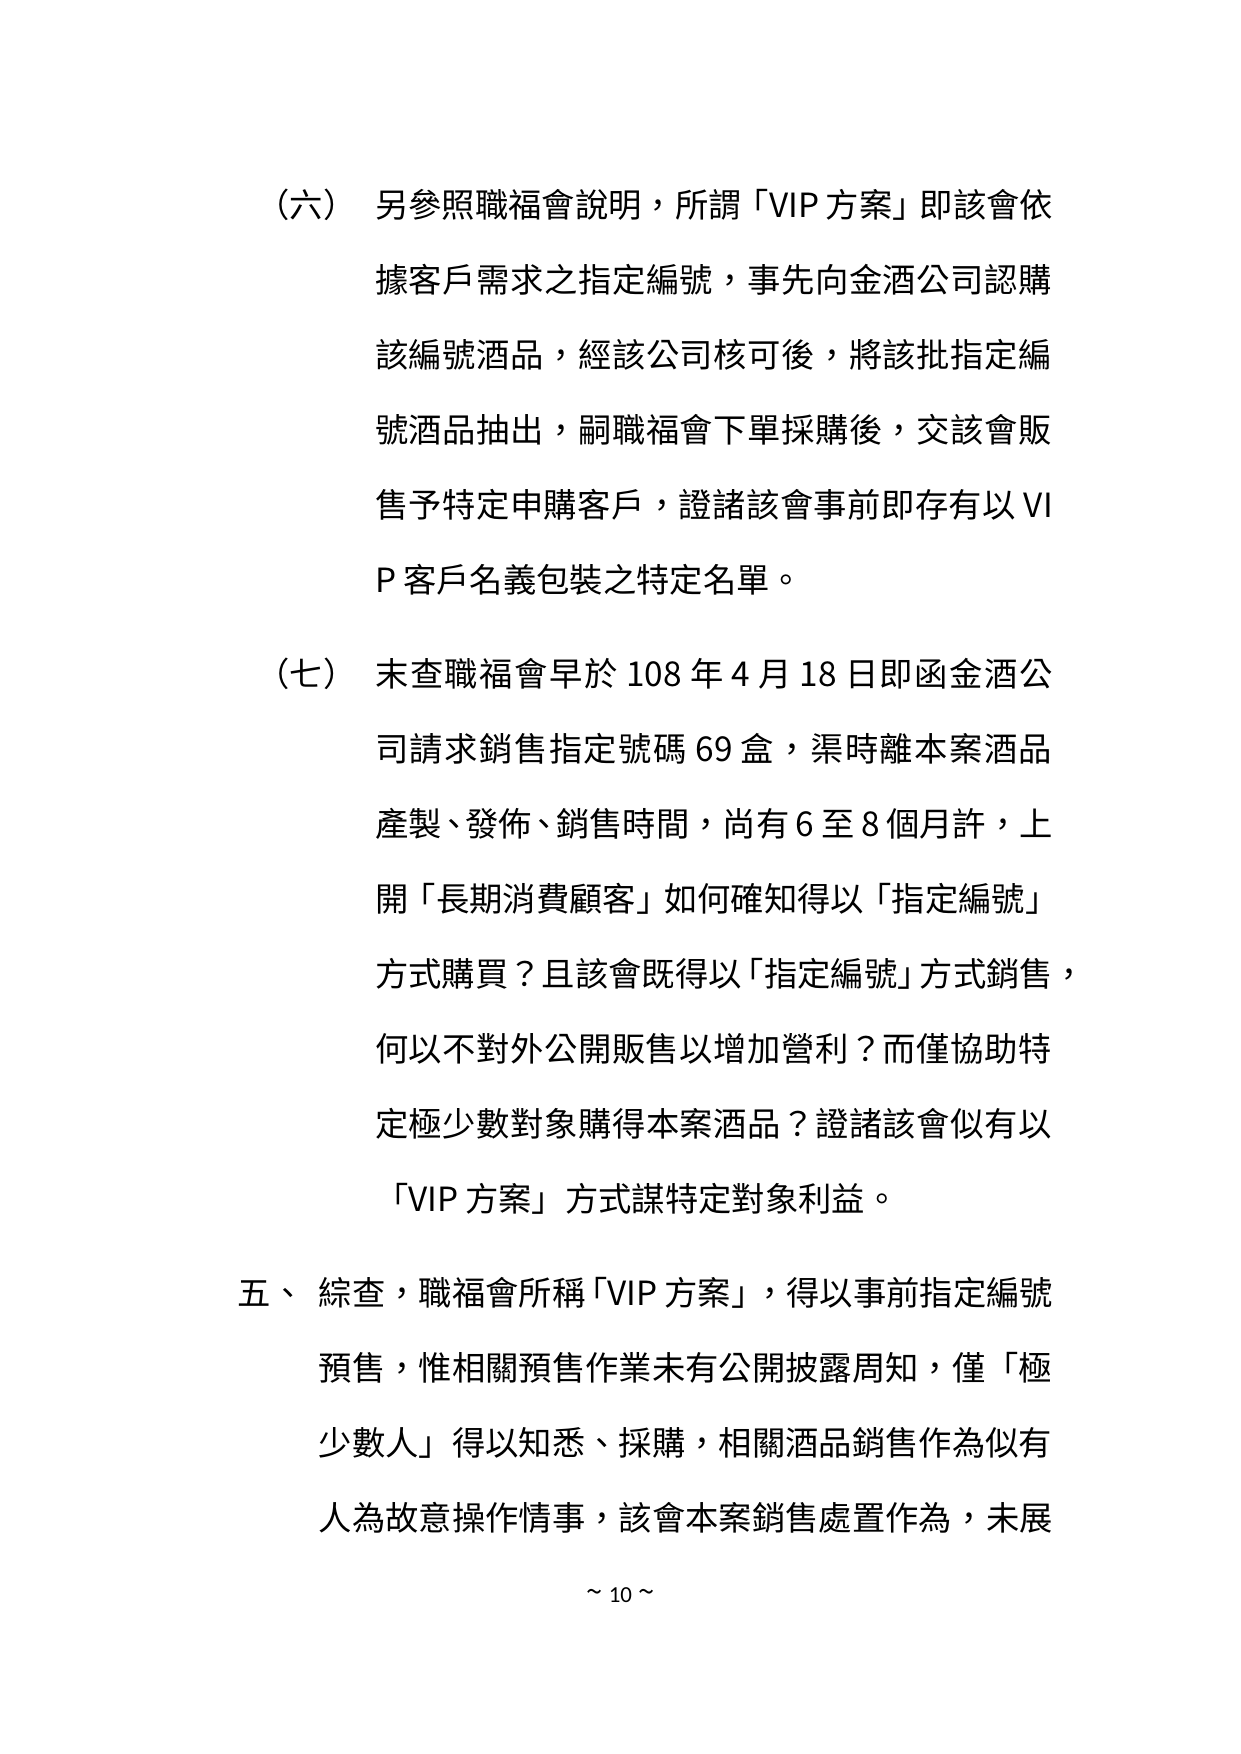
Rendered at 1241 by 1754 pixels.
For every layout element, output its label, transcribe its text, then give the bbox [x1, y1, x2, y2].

list 末查職福會早於108年4月18日即函金酒公司請求銷售指定號碼69盒，渠時離本案酒品產製、發佈、銷售時間，尚有6至8個月許，上開「長期消費顧客」如何確知得以「指定編號」方式購買？且該會既得以「指定編號」方式銷售，何以不對外公開販售以增加營利？而僅協助特定極少數對象購得本案酒品？證諸該會似有以「VIP方案」方式謀特定對象利益。 [356, 634, 1053, 1234]
list 另參照職福會說明，所謂「VIP方案」即該會依據客戶需求之指定編號，事先向金酒公司認購該編號酒品，經該公司核可後，將該批指定編號酒品抽出，嗣職福會下單採購後，交該會販售予特定申購客戶，證諸該會事前即存有以VIP客戶名義包裝之特定名單。 [356, 166, 1053, 616]
list 綜查，職福會所稱「VIP方案」，得以事前指定編號預售，惟相關預售作業未有公開披露周知，僅「極少數人」得以知悉、採購，相關酒品銷售作為似有人為故意操作情事，該會本案銷售處置作為，未展 [237, 1253, 1053, 1553]
